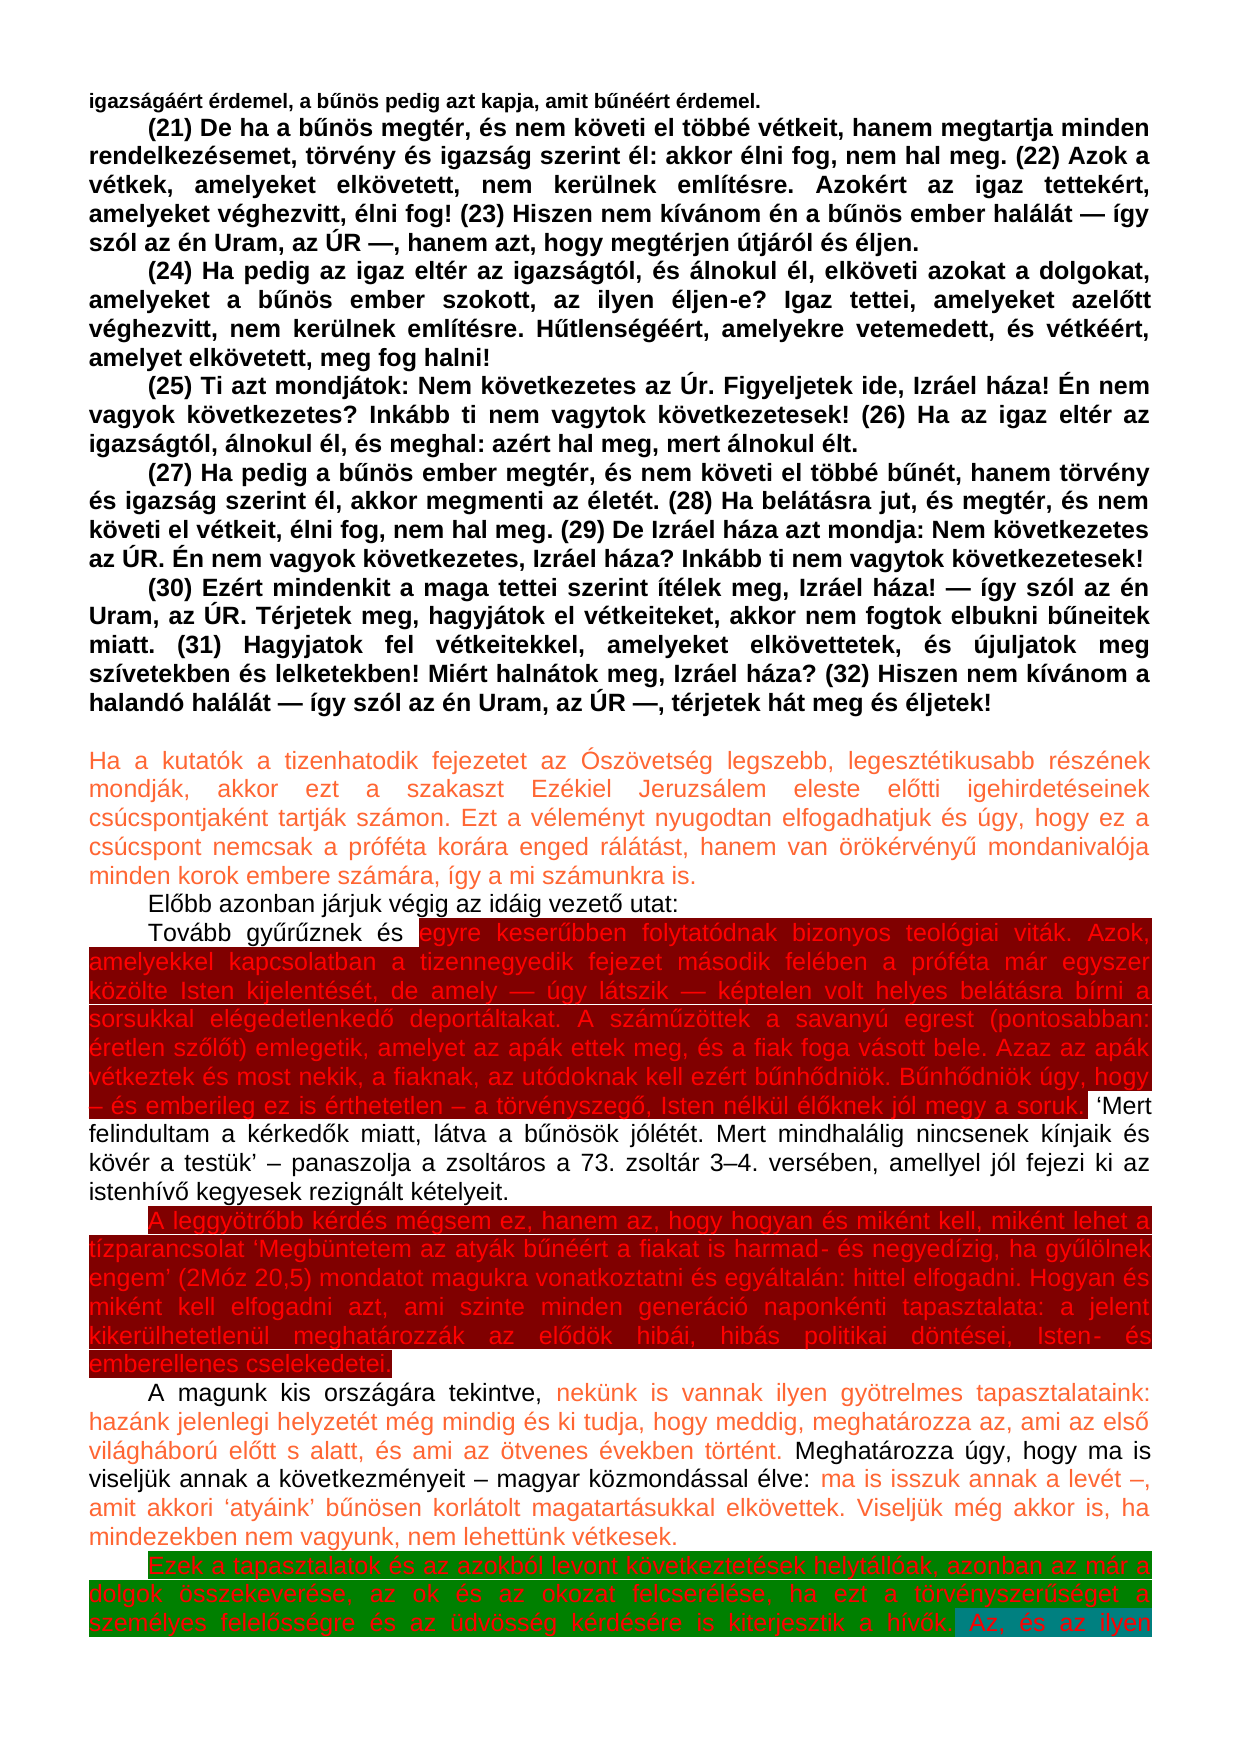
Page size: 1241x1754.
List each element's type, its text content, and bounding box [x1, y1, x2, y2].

text (30) Ezért mindenkit a maga tettei szerint ítélek meg, Izráel háza! ― így szól az én Uram, az ÚR. Térjetek meg, hagyjátok el vétkeiteket, akkor nem fogtok elbukni bűneitek miatt. (31) Hagyjatok fel vétkeitekkel, amelyeket elkövettetek, és újuljatok meg szívetekben és lelketekben! Miért halnátok meg, Izráel háza? (32) Hiszen nem kívánom a halandó halálát ― így szól az én Uram, az ÚR ―, térjetek hát meg és éljetek! [88, 572, 1152, 716]
text (21) De ha a bűnös megtér, és nem követi el többé vétkeit, hanem megtartja minden rendelkezésemet, törvény és igazság szerint él: akkor élni fog, nem hal meg. (22) Azok a vétkek, amelyeket elkövetett, nem kerülnek említésre. Azokért az igaz tettekért, amelyeket véghezvitt, élni fog! (23) Hiszen nem kívánom én a bűnös ember halálát ― így szól az én Uram, az ÚR ―, hanem azt, hogy megtérjen útjáról és éljen. [88, 112, 1152, 256]
text A magunk kis országára tekintve, nekünk is vannak ilyen gyötrelmes tapasztalataink: hazánk jelenlegi helyzetét még mindig és ki tudja, hogy meddig, meghatározza az, ami az első világháború előtt s alatt, és ami az ötvenes években történt. Meghatározza úgy, hogy ma is viseljük annak a következményeit – magyar közmondással élve: ma is isszuk annak a levét –, amit akkori ‘atyáink’ bűnösen korlátolt magatartásukkal elkövettek. Viseljük még akkor is, ha mindezekben nem vagyunk, nem lehettünk vétkesek. [88, 1378, 1152, 1551]
text (25) Ti azt mondjátok: Nem következetes az Úr. Figyeljetek ide, Izráel háza! Én nem vagyok következetes? Inkább ti nem vagytok következetesek! (26) Ha az igaz eltér az igazságtól, álnokul él, és meghal: azért hal meg, mert álnokul élt. [88, 371, 1152, 457]
text Ezek a tapasztalatok és az azokból levont következtetések helytállóak, azonban az már a dolgok összekeverése, az ok és az okozat felcserélése, ha ezt a törvényszerűséget a személyes felelősségre és az üdvösség kérdésére is kiterjesztik a hívők. Az, és az ilyen [88, 1551, 1152, 1637]
text (24) Ha pedig az igaz eltér az igazságtól, és álnokul él, elköveti azokat a dolgokat, amelyeket a bűnös ember szokott, az ilyen éljen‑e? Igaz tettei, amelyeket azelőtt véghezvitt, nem kerülnek említésre. Hűtlenségéért, amelyekre vetemedett, és vétkéért, amelyet elkövetett, meg fog halni! [88, 256, 1152, 371]
text Tovább gyűrűznek és egyre keserűbben folytatódnak bizonyos teológiai viták. Azok, amelyekkel kapcsolatban a tizennegyedik fejezet második felében a próféta már egyszer közölte Isten kijelentését, de amely ― úgy látszik ― képtelen volt helyes belátásra bírni a sorsukkal elégedetlenkedő deportáltakat. A száműzöttek a savanyú egrest (pontosabban: éretlen szőlőt) emlegetik, amelyet az apák ettek meg, és a fiak foga vásott bele. Azaz az apák vétkeztek és most nekik, a fiaknak, az utódoknak kell ezért bűnhődniök. Bűnhődniök úgy, hogy – és emberileg ez is érthetetlen – a törvényszegő, Isten nélkül élőknek jól megy a soruk. ‘Mert felindultam a kérkedők miatt, látva a bűnösök jólétét. Mert mindhalálig nincsenek kínjaik és kövér a testük’ – panaszolja a zsoltáros a 73. zsoltár 3–4. versében, amellyel jól fejezi ki az istenhívő kegyesek rezignált kételyeit. [88, 918, 1152, 1206]
text igazságáért érdemel, a bűnös pedig azt kapja, amit bűnéért érdemel. [88, 88, 1152, 112]
text Ha a kutatók a tizenhatodik fejezetet az Ószövetség legszebb, legesztétikusabb részének mondják, akkor ezt a szakaszt Ezékiel Jeruzsálem eleste előtti igehirdetéseinek csúcspontjaként tartják számon. Ezt a véleményt nyugodtan elfogadhatjuk és úgy, hogy ez a csúcspont nemcsak a próféta korára enged rálátást, hanem van örökérvényű mondanivalója minden korok embere számára, így a mi számunkra is. [88, 746, 1152, 889]
text (27) Ha pedig a bűnös ember megtér, és nem követi el többé bűnét, hanem törvény és igazság szerint él, akkor megmenti az életét. (28) Ha belátásra jut, és megtér, és nem követi el vétkeit, élni fog, nem hal meg. (29) De Izráel háza azt mondja: Nem következetes az ÚR. Én nem vagyok következetes, Izráel háza? Inkább ti nem vagytok következetesek! [88, 457, 1152, 572]
text Előbb azonban járjuk végig az idáig vezető utat: [88, 889, 1152, 918]
text A leggyötrőbb kérdés mégsem ez, hanem az, hogy hogyan és miként kell, miként lehet a tízparancsolat ‘Megbüntetem az atyák bűnéért a fiakat is harmad‑ és negyedízig, ha gyűlölnek engem’ (2Móz 20,5) mondatot magukra vonatkoztatni és egyáltalán: hittel elfogadni. Hogyan és miként kell elfogadni azt, ami szinte minden generáció naponkénti tapasztalata: a jelent kikerülhetetlenül meghatározzák az elődök hibái, hibás politikai döntései, Isten‑ és emberellenes cselekedetei. [88, 1206, 1152, 1378]
